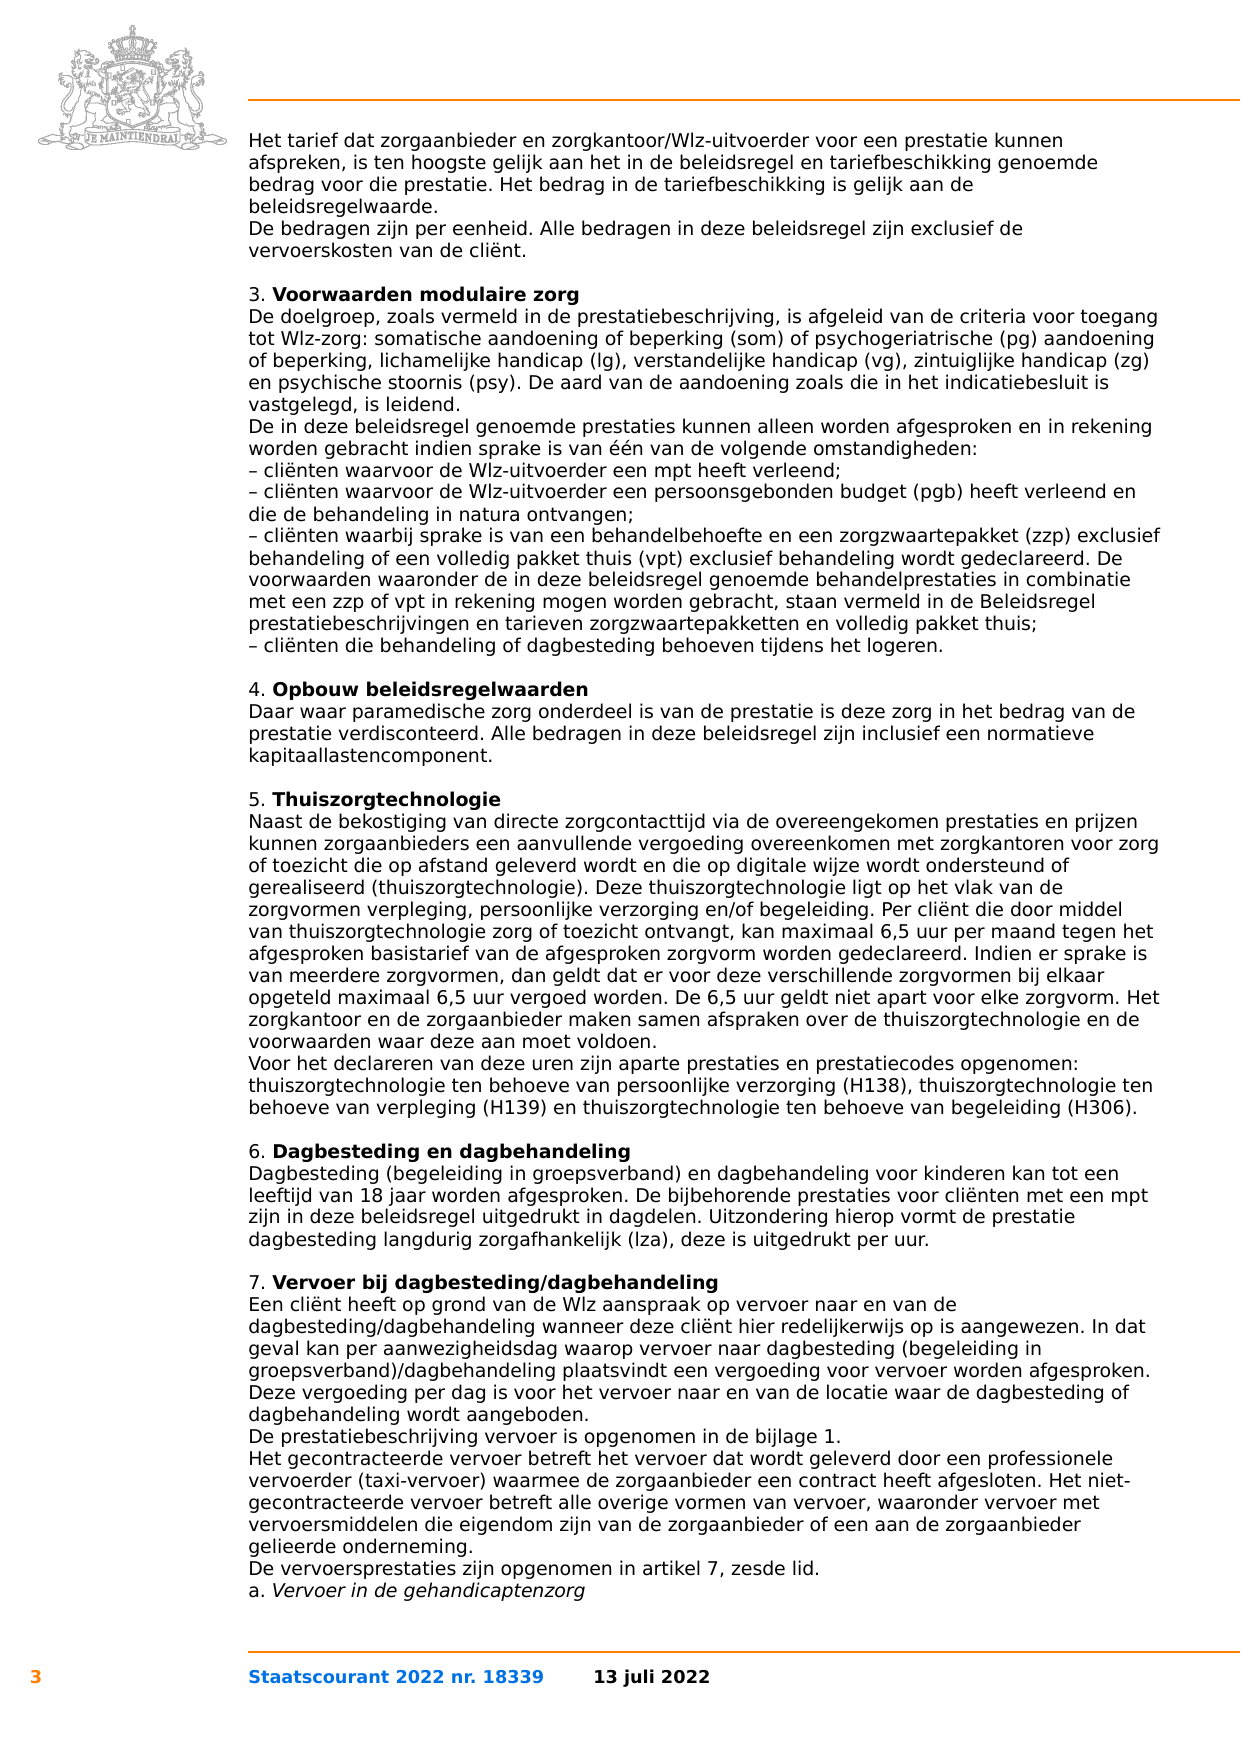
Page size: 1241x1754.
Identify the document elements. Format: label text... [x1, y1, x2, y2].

text – cliënten die behandeling of dagbesteding behoeven tijdens het logeren. [248, 635, 1163, 657]
text Voor het declareren van deze uren zijn aparte prestaties en prestatiecodes opgenomen: thuiszorgtechnologie ten behoeve van persoonlijke verzorging (H138), thuiszorgtechnologie ten behoeve van verpleging (H139) en thuiszorgtechnologie ten behoeve van begeleiding (H306). [248, 1053, 1163, 1119]
text De doelgroep, zoals vermeld in de prestatiebeschrijving, is afgeleid van de criteria voor toegang tot Wlz-zorg: somatische aandoening of beperking (som) of psychogeriatrische (pg) aandoening of beperking, lichamelijke handicap (lg), verstandelijke handicap (vg), zintuiglijke handicap (zg) en psychische stoornis (psy). De aard van de aandoening zoals die in het indicatiebesluit is vastgelegd, is leidend. [248, 306, 1163, 416]
text Een cliënt heeft op grond van de Wlz aanspraak op vervoer naar en van de dagbesteding/dagbehandeling wanneer deze cliënt hier redelijkerwijs op is aangewezen. In dat geval kan per aanwezigheidsdag waarop vervoer naar dagbesteding (begeleiding in groepsverband)/dagbehandeling plaatsvindt een vergoeding voor vervoer worden afgesproken. Deze vergoeding per dag is voor het vervoer naar en van de locatie waar de dagbesteding of dagbehandeling wordt aangeboden. [248, 1294, 1163, 1426]
text Daar waar paramedische zorg onderdeel is van de prestatie is deze zorg in het bedrag van de prestatie verdisconteerd. Alle bedragen in deze beleidsregel zijn inclusief een normatieve kapitaallastencomponent. [248, 701, 1163, 767]
text Het tarief dat zorgaanbieder en zorgkantoor/Wlz-uitvoerder voor een prestatie kunnen afspreken, is ten hoogste gelijk aan het in de beleidsregel en tariefbeschikking genoemde bedrag voor die prestatie. Het bedrag in de tariefbeschikking is gelijk aan de beleidsregelwaarde. [248, 130, 1163, 218]
text 7. Vervoer bij dagbesteding/dagbehandeling [248, 1272, 1163, 1294]
text De bedragen zijn per eenheid. Alle bedragen in deze beleidsregel zijn exclusief de vervoerskosten van de cliënt. [248, 218, 1163, 262]
text – cliënten waarvoor de Wlz-uitvoerder een persoonsgebonden budget (pgb) heeft verleend en die de behandeling in natura ontvangen; [248, 481, 1163, 525]
text Naast de bekostiging van directe zorgcontacttijd via de overeengekomen prestaties en prijzen kunnen zorgaanbieders een aanvullende vergoeding overeenkomen met zorgkantoren voor zorg of toezicht die op afstand geleverd wordt en die op digitale wijze wordt ondersteund of gerealiseerd (thuiszorgtechnologie). Deze thuiszorgtechnologie ligt op het vlak van de zorgvormen verpleging, persoonlijke verzorging en/of begeleiding. Per cliënt die door middel van thuiszorgtechnologie zorg of toezicht ontvangt, kan maximaal 6,5 uur per maand tegen het afgesproken basistarief van de afgesproken zorgvorm worden gedeclareerd. Indien er sprake is van meerdere zorgvormen, dan geldt dat er voor deze verschillende zorgvormen bij elkaar opgeteld maximaal 6,5 uur vergoed worden. De 6,5 uur geldt niet apart voor elke zorgvorm. Het zorgkantoor en de zorgaanbieder maken samen afspraken over de thuiszorgtechnologie en de voorwaarden waar deze aan moet voldoen. [248, 811, 1163, 1053]
text Dagbesteding (begeleiding in groepsverband) en dagbehandeling voor kinderen kan tot een leeftijd van 18 jaar worden afgesproken. De bijbehorende prestaties voor cliënten met een mpt zijn in deze beleidsregel uitgedrukt in dagdelen. Uitzondering hierop vormt de prestatie dagbesteding langdurig zorgafhankelijk (lza), deze is uitgedrukt per uur. [248, 1162, 1163, 1250]
text De vervoersprestaties zijn opgenomen in artikel 7, zesde lid. [248, 1558, 1163, 1580]
text a. Vervoer in de gehandicaptenzorg [248, 1580, 1163, 1602]
text 5. Thuiszorgtechnologie [248, 789, 1163, 811]
text – cliënten waarvoor de Wlz-uitvoerder een mpt heeft verleend; [248, 459, 1163, 481]
text De in deze beleidsregel genoemde prestaties kunnen alleen worden afgesproken en in rekening worden gebracht indien sprake is van één van de volgende omstandigheden: [248, 416, 1163, 459]
text 6. Dagbesteding en dagbehandeling [248, 1141, 1163, 1162]
text 3. Voorwaarden modulaire zorg [248, 284, 1163, 306]
text De prestatiebeschrijving vervoer is opgenomen in de bijlage 1. [248, 1426, 1163, 1448]
text – cliënten waarbij sprake is van een behandelbehoefte en een zorgzwaartepakket (zzp) exclusief behandeling of een volledig pakket thuis (vpt) exclusief behandeling wordt gedeclareerd. De voorwaarden waaronder de in deze beleidsregel genoemde behandelprestaties in combinatie met een zzp of vpt in rekening mogen worden gebracht, staan vermeld in de Beleidsregel prestatiebeschrijvingen en tarieven zorgzwaartepakketten en volledig pakket thuis; [248, 525, 1163, 635]
text Het gecontracteerde vervoer betreft het vervoer dat wordt geleverd door een professionele vervoerder (taxi-vervoer) waarmee de zorgaanbieder een contract heeft afgesloten. Het niet-gecontracteerde vervoer betreft alle overige vormen van vervoer, waaronder vervoer met vervoersmiddelen die eigendom zijn van de zorgaanbieder of een aan de zorgaanbieder gelieerde onderneming. [248, 1448, 1163, 1558]
picture [38, 25, 227, 150]
text 4. Opbouw beleidsregelwaarden [248, 679, 1163, 701]
